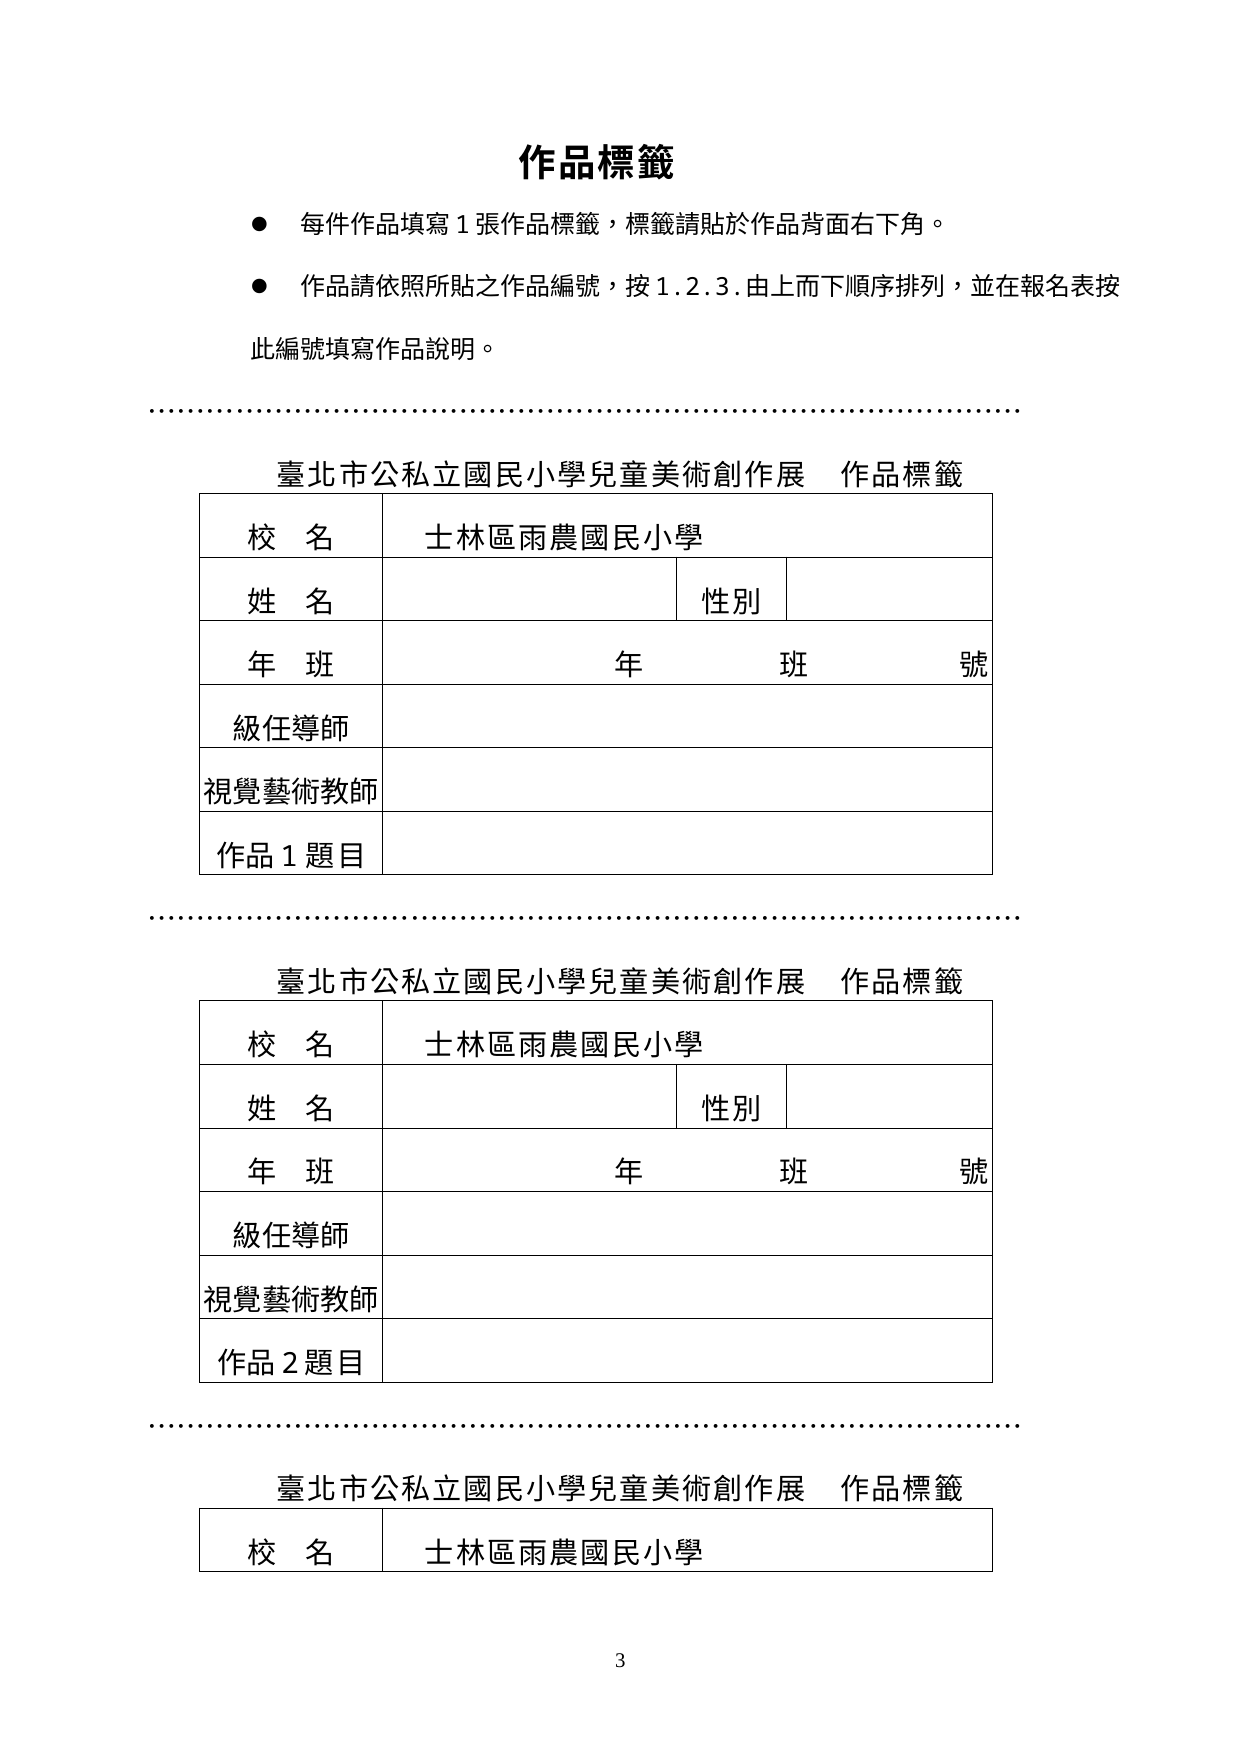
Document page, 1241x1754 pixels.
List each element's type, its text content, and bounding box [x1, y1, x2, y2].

table_cell 姓 名 [200, 558, 382, 620]
table_cell 年 班 號 [383, 1129, 992, 1191]
list 作品請依照所貼之作品編號，按1.2.3.由上而下順序排列，並在報名表按此編號填寫作品說明。 [250, 243, 1122, 368]
list 每件作品填寫1張作品標籤，標籤請貼於作品背面右下角。 [250, 181, 1122, 243]
text 臺北市公私立國民小學兒童美術創作展 作品標籤 [118, 1445, 1122, 1508]
text ……………………………………………………………………………… [118, 368, 1122, 431]
text 臺北市公私立國民小學兒童美術創作展 作品標籤 [118, 938, 1122, 1000]
table_header 士林區雨農國民小學 [383, 494, 992, 557]
table_cell 年 班 [200, 1129, 382, 1191]
table_cell [383, 1319, 992, 1382]
table_cell [383, 558, 676, 620]
table_cell [383, 685, 992, 747]
table_cell 年 班 [200, 621, 382, 684]
table_header 校 名 [200, 494, 382, 557]
table_cell 級任導師 [200, 1192, 382, 1254]
table_cell 視覺藝術教師 [200, 1256, 382, 1318]
table_header 士林區雨農國民小學 [383, 1509, 992, 1571]
table_cell 性別 [677, 558, 786, 620]
table_cell 級任導師 [200, 685, 382, 747]
text ……………………………………………………………………………… [118, 1383, 1122, 1445]
table_cell 作品1題目 [200, 812, 382, 874]
text ……………………………………………………………………………… [118, 875, 1122, 938]
table_cell 年 班 號 [383, 621, 992, 684]
table_cell [383, 1065, 676, 1127]
table_header 校 名 [200, 1001, 382, 1064]
table_header 校 名 [200, 1509, 382, 1571]
table_cell [383, 748, 992, 811]
table_cell [383, 1256, 992, 1318]
table_cell 視覺藝術教師 [200, 748, 382, 811]
text 作品標籤 [118, 118, 1075, 181]
table_header 士林區雨農國民小學 [383, 1001, 992, 1064]
table_cell [383, 812, 992, 874]
table_cell [383, 1192, 992, 1254]
table_cell 作品2題目 [200, 1319, 382, 1382]
table_cell [787, 1065, 992, 1127]
table_cell [787, 558, 992, 620]
table_cell 姓 名 [200, 1065, 382, 1127]
text 臺北市公私立國民小學兒童美術創作展 作品標籤 [118, 431, 1122, 493]
table_cell 性別 [677, 1065, 786, 1127]
